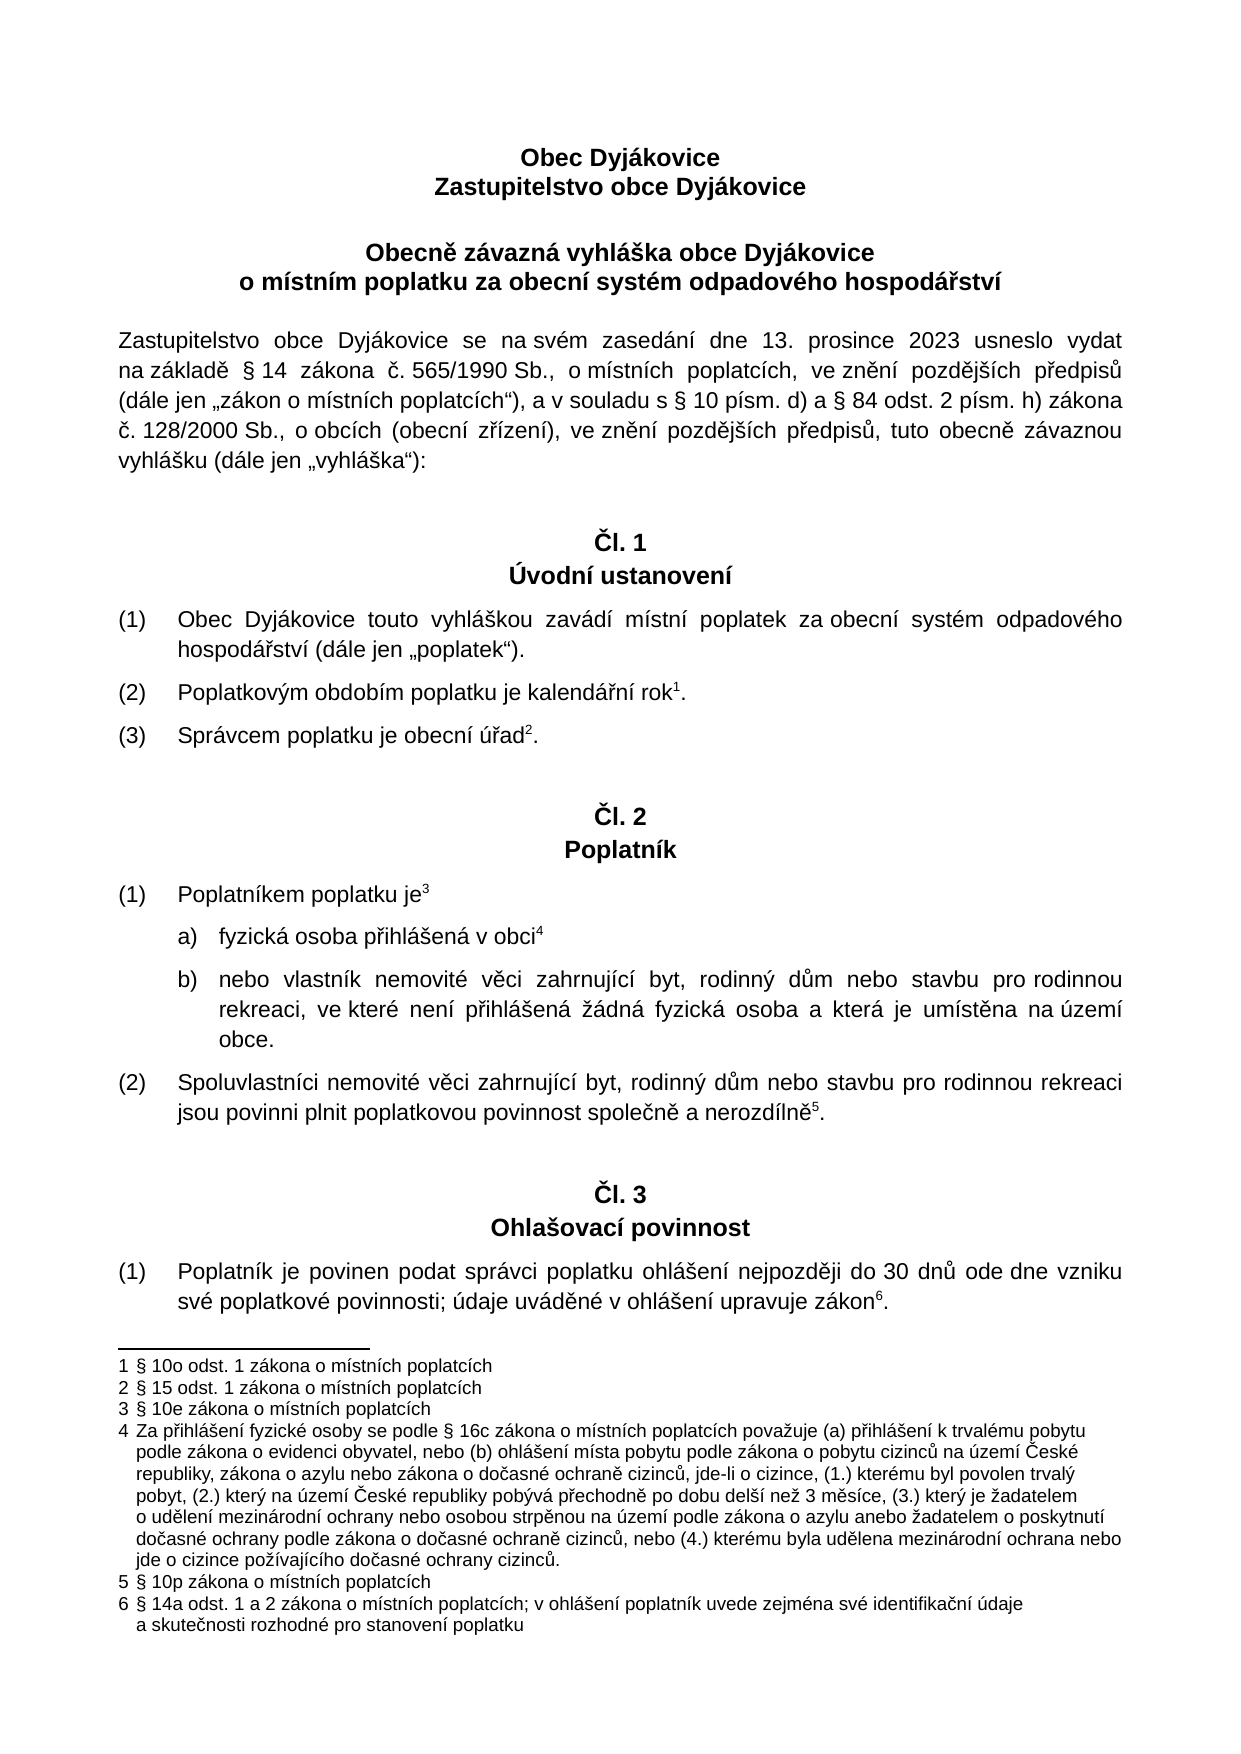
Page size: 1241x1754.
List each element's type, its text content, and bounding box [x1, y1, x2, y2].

list § 10o odst. 1 zákona o místních poplatcích [118, 1355, 1122, 1377]
list Poplatkovým obdobím poplatku je kalendářní rok. [118, 679, 1122, 706]
list Za přihlášení fyzické osoby se podle § 16c zákona o místních poplatcích považuje (a) přihlášení k trvalému pobytu podle zákona o evidenci obyvatel, nebo (b) ohlášení místa pobytu podle zákona o pobytu cizinců na území České republiky, zákona o azylu nebo zákona o dočasné ochraně cizinců, jde-li o cizince, (1.) kterému byl povolen trvalý pobyt, (2.) který na území České republiky pobývá přechodně po dobu delší než 3 měsíce, (3.) který je žadatelem o udělení mezinárodní ochrany nebo osobou strpěnou na území podle zákona o azylu anebo žadatelem o poskytnutí dočasné ochrany podle zákona o dočasné ochraně cizinců, nebo (4.) kterému byla udělena mezinárodní ochrana nebo jde o cizince požívajícího dočasné ochrany cizinců. [118, 1420, 1122, 1571]
subtitle Čl. 1 Úvodní ustanovení [118, 528, 1122, 589]
subtitle Čl. 2 Poplatník [118, 802, 1122, 864]
text Zastupitelstvo obce Dyjákovice se na svém zasedání dne 13. prosince 2023 usneslo vydat na základě § 14 zákona č. 565/1990 Sb., o místních poplatcích, ve znění pozdějších předpisů (dále jen „zákon o místních poplatcích“), a v souladu s § 10 písm. d) a § 84 odst. 2 písm. h) zákona č. 128/2000 Sb., o obcích (obecní zřízení), ve znění pozdějších předpisů, tuto obecně závaznou vyhlášku (dále jen „vyhláška“): [118, 327, 1122, 474]
subtitle Obecně závazná vyhláška obce Dyjákovice o místním poplatku za obecní systém odpadového hospodářství [118, 238, 1122, 295]
list Poplatník je povinen podat správci poplatku ohlášení nejpozději do 30 dnů ode dne vzniku své poplatkové povinnosti; údaje uváděné v ohlášení upravuje zákon. [118, 1258, 1122, 1315]
list fyzická osoba přihlášená v obci [177, 923, 1122, 950]
subtitle Čl. 3 Ohlašovací povinnost [118, 1179, 1122, 1241]
list Správcem poplatku je obecní úřad. [118, 722, 1122, 748]
title Obec Dyjákovice Zastupitelstvo obce Dyjákovice [118, 143, 1122, 201]
list nebo vlastník nemovité věci zahrnující byt, rodinný dům nebo stavbu pro rodinnou rekreaci, ve které není přihlášená žádná fyzická osoba a která je umístěna na území obce. [177, 966, 1122, 1053]
list Poplatníkem poplatku je [118, 881, 1122, 907]
list Obec Dyjákovice touto vyhláškou zavádí místní poplatek za obecní systém odpadového hospodářství (dále jen „poplatek“). [118, 606, 1122, 663]
list Spoluvlastníci nemovité věci zahrnující byt, rodinný dům nebo stavbu pro rodinnou rekreaci jsou povinni plnit poplatkovou povinnost společně a nerozdílně. [118, 1069, 1122, 1126]
list § 14a odst. 1 a 2 zákona o místních poplatcích; v ohlášení poplatník uvede zejména své identifikační údaje a skutečnosti rozhodné pro stanovení poplatku [118, 1592, 1122, 1635]
list § 10p zákona o místních poplatcích [118, 1571, 1122, 1592]
list § 15 odst. 1 zákona o místních poplatcích [118, 1377, 1122, 1398]
list § 10e zákona o místních poplatcích [118, 1398, 1122, 1420]
